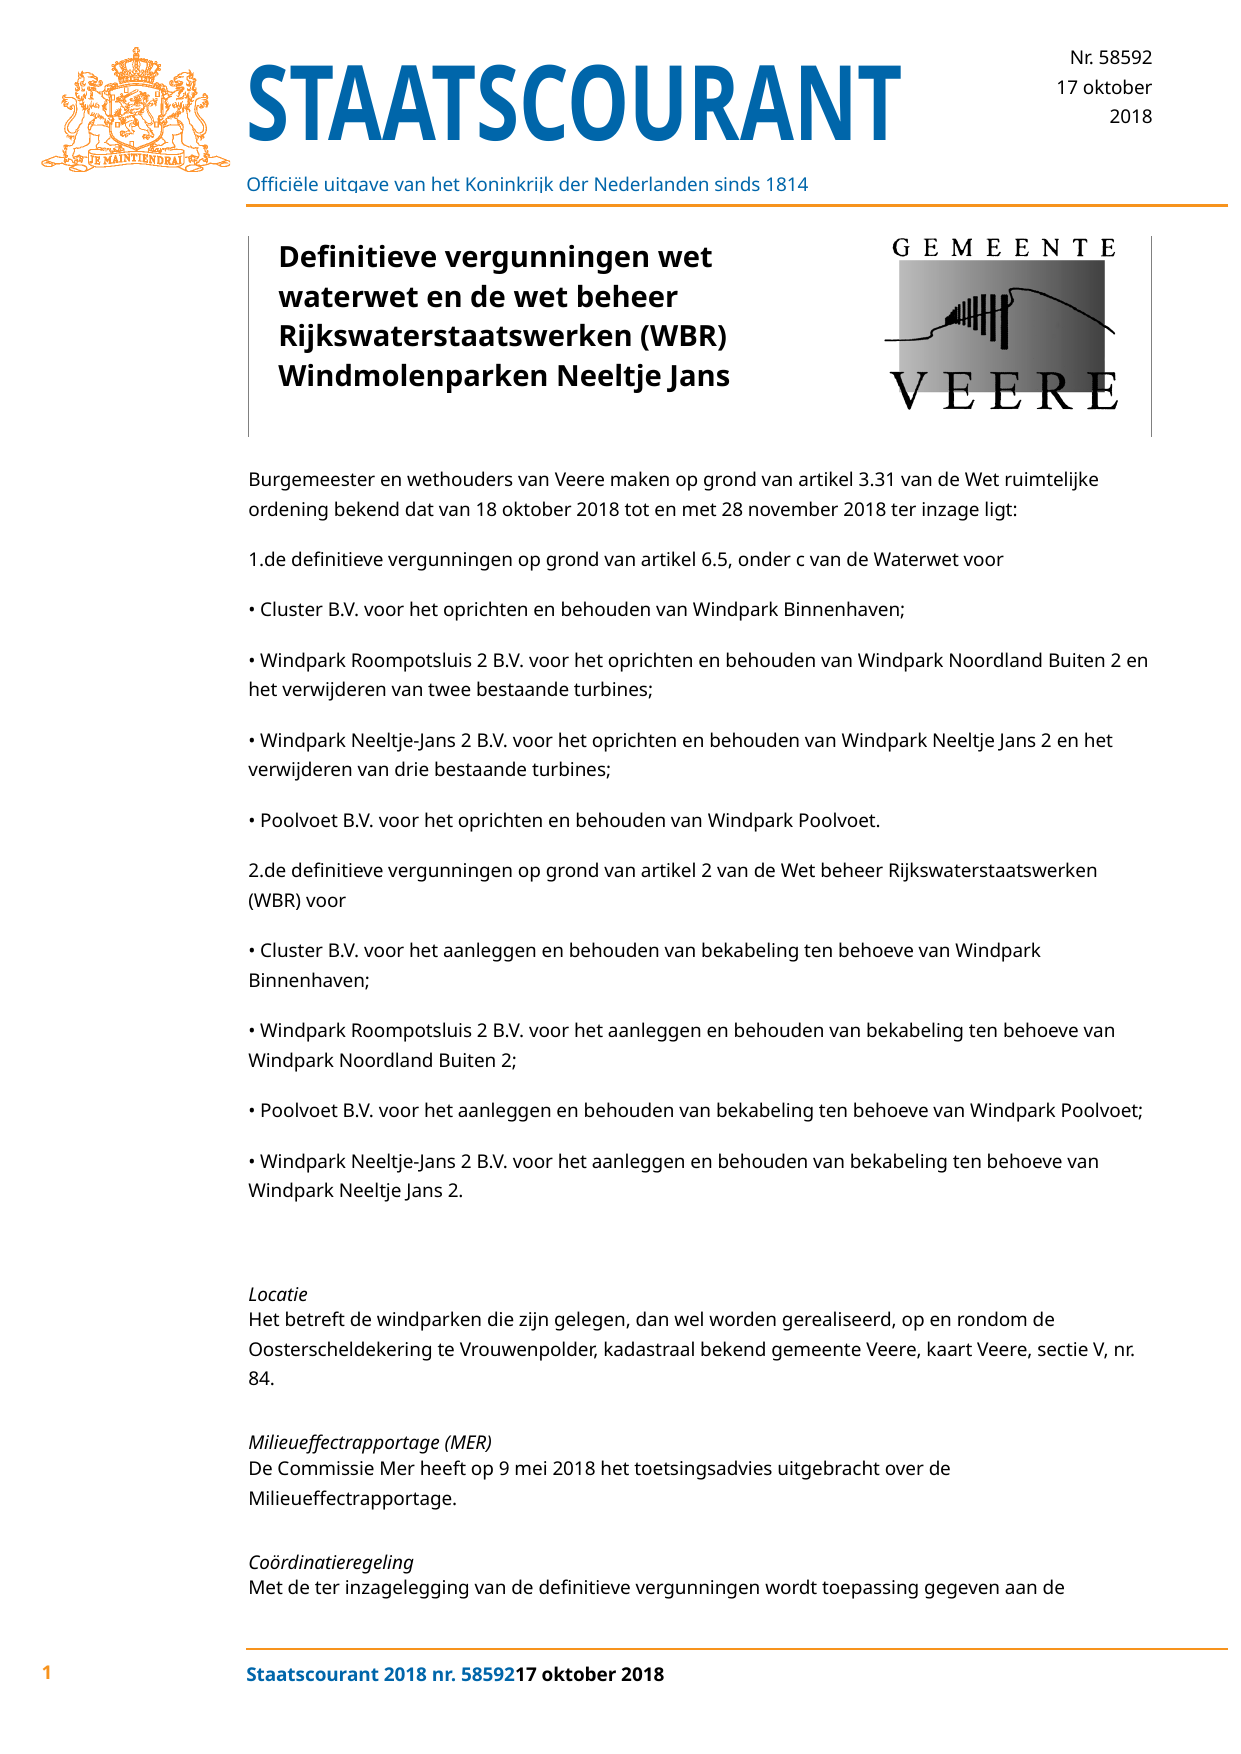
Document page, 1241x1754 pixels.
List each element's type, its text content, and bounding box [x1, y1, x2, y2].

picture [882, 236, 1119, 411]
table_header Definitieve vergunningen wet waterwet en de wet beheer Rijkswaterstaatswerken (WBR) Windmolenparken Neeltje Jans [249, 236, 850, 437]
text Coördinatieregeling [248, 1549, 1152, 1574]
text Milieueffectrapportage (MER) [248, 1429, 1152, 1455]
text • Cluster B.V. voor het oprichten en behouden van Windpark Binnenhaven; [248, 597, 1152, 622]
text • Cluster B.V. voor het aanleggen en behouden van bekabeling ten behoeve van Windpark Binnenhaven; [248, 937, 1152, 993]
text • Windpark Roompotsluis 2 B.V. voor het aanleggen en behouden van bekabeling ten behoeve van Windpark Noordland Buiten 2; [248, 1017, 1152, 1073]
text De Commissie Mer heeft op 9 mei 2018 het toetsingsadvies uitgebracht over de Milieueffectrapportage. [248, 1455, 1152, 1511]
table_header [850, 236, 1151, 437]
text • Poolvoet B.V. voor het oprichten en behouden van Windpark Poolvoet. [248, 807, 1152, 833]
text Burgemeester en wethouders van Veere maken op grond van artikel 3.31 van de Wet ruimtelijke ordening bekend dat van 18 oktober 2018 tot en met 28 november 2018 ter inzage ligt: [248, 466, 1152, 522]
text • Windpark Neeltje-Jans 2 B.V. voor het oprichten en behouden van Windpark Neeltje Jans 2 en het verwijderen van drie bestaande turbines; [248, 727, 1152, 782]
text 1.de definitieve vergunningen op grond van artikel 6.5, onder c van de Waterwet voor [248, 546, 1152, 572]
text • Windpark Roompotsluis 2 B.V. voor het oprichten en behouden van Windpark Noordland Buiten 2 en het verwijderen van twee bestaande turbines; [248, 647, 1152, 702]
text • Windpark Neeltje-Jans 2 B.V. voor het aanleggen en behouden van bekabeling ten behoeve van Windpark Neeltje Jans 2. [248, 1148, 1152, 1203]
text 2.de definitieve vergunningen op grond van artikel 2 van de Wet beheer Rijkswaterstaatswerken (WBR) voor [248, 857, 1152, 913]
text Met de ter inzagelegging van de definitieve vergunningen wordt toepassing gegeven aan de [248, 1574, 1152, 1600]
text • Poolvoet B.V. voor het aanleggen en behouden van bekabeling ten behoeve van Windpark Poolvoet; [248, 1097, 1152, 1123]
text Het betreft de windparken die zijn gelegen, dan wel worden gerealiseerd, op en rondom de Oosterscheldekering te Vrouwenpolder, kadastraal bekend gemeente Veere, kaart Veere, sectie V, nr. 84. [248, 1306, 1152, 1391]
text Locatie [248, 1281, 1152, 1306]
picture [41, 47, 231, 172]
